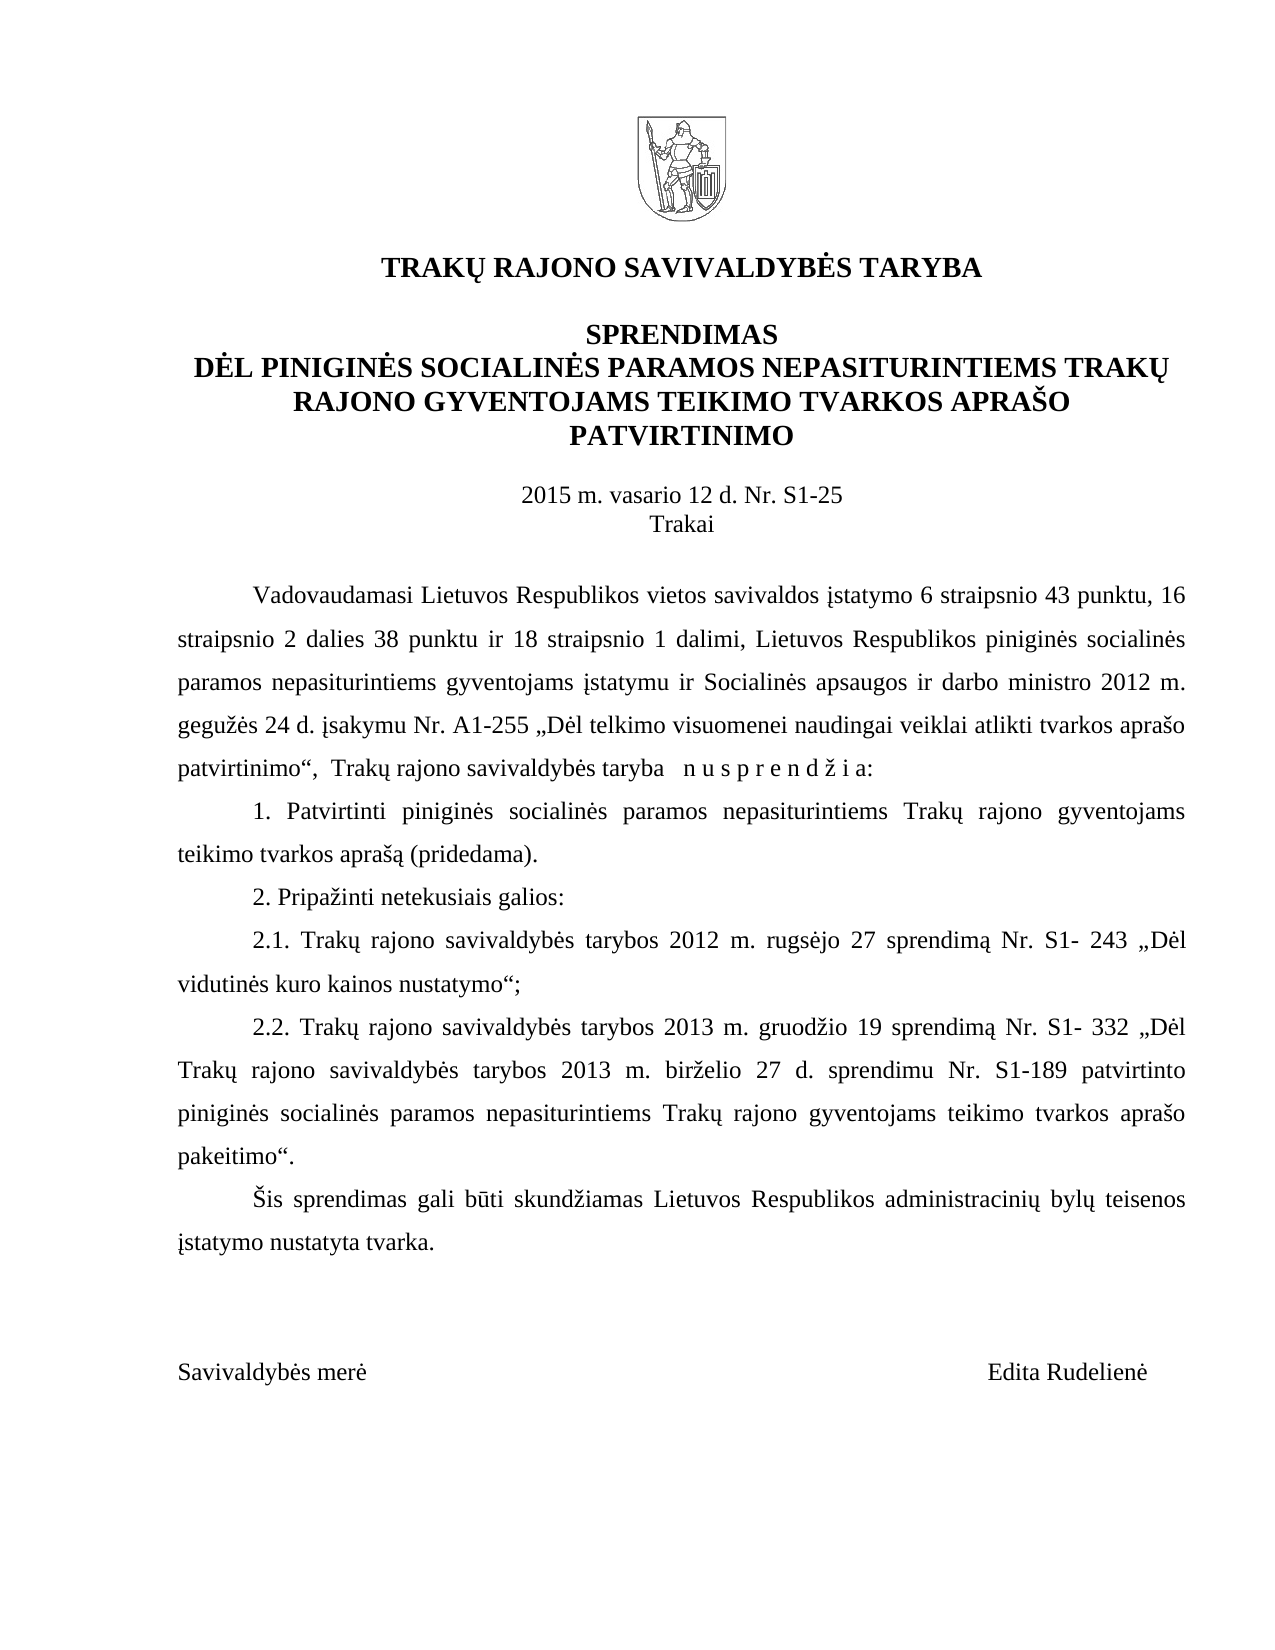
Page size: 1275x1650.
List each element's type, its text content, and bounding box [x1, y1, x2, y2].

text 2. Pripažinti netekusiais galios: [177, 882, 1186, 911]
text TRAKŲ RAJONO SAVIVALDYBĖS TARYBA [177, 250, 1186, 283]
text SPRENDIMAS [177, 317, 1186, 351]
text Trakai [177, 509, 1186, 537]
text DĖL PINIGINĖS SOCIALINĖS PARAMOS NEPASITURINTIEMS TRAKŲ RAJONO GYVENTOJAMS TEIKIMO TVARKOS APRAŠO PATVIRTINIMO [177, 351, 1186, 451]
text Šis sprendimas gali būti skundžiamas Lietuvos Respublikos administracinių bylų teisenos įstatymo nustatyta tvarka. [177, 1184, 1186, 1256]
text 1. Patvirtinti piniginės socialinės paramos nepasiturintiems Trakų rajono gyventojams teikimo tvarkos aprašą (pridedama). [177, 796, 1186, 868]
text Vadovaudamasi Lietuvos Respublikos vietos savivaldos įstatymo 6 straipsnio 43 punktu, 16 straipsnio 2 dalies 38 punktu ir 18 straipsnio 1 dalimi, Lietuvos Respublikos piniginės socialinės paramos nepasiturintiems gyventojams įstatymu ir Socialinės apsaugos ir darbo ministro 2012 m. gegužės 24 d. įsakymu Nr. A1-255 „Dėl telkimo visuomenei naudingai veiklai atlikti tvarkos aprašo patvirtinimo“, Trakų rajono savivaldybės taryba n u s p r e n d ž i a: [177, 581, 1186, 782]
text Savivaldybės merė Edita Rudelienė [177, 1357, 1186, 1386]
text 2.1. Trakų rajono savivaldybės tarybos 2012 m. rugsėjo 27 sprendimą Nr. S1- 243 „Dėl vidutinės kuro kainos nustatymo“; [177, 926, 1186, 997]
text 2.2. Trakų rajono savivaldybės tarybos 2013 m. gruodžio 19 sprendimą Nr. S1- 332 „Dėl Trakų rajono savivaldybės tarybos 2013 m. birželio 27 d. sprendimu Nr. S1-189 patvirtinto piniginės socialinės paramos nepasiturintiems Trakų rajono gyventojams teikimo tvarkos aprašo pakeitimo“. [177, 1012, 1186, 1170]
text 2015 m. vasario 12 d. Nr. S1-25 [177, 480, 1186, 509]
